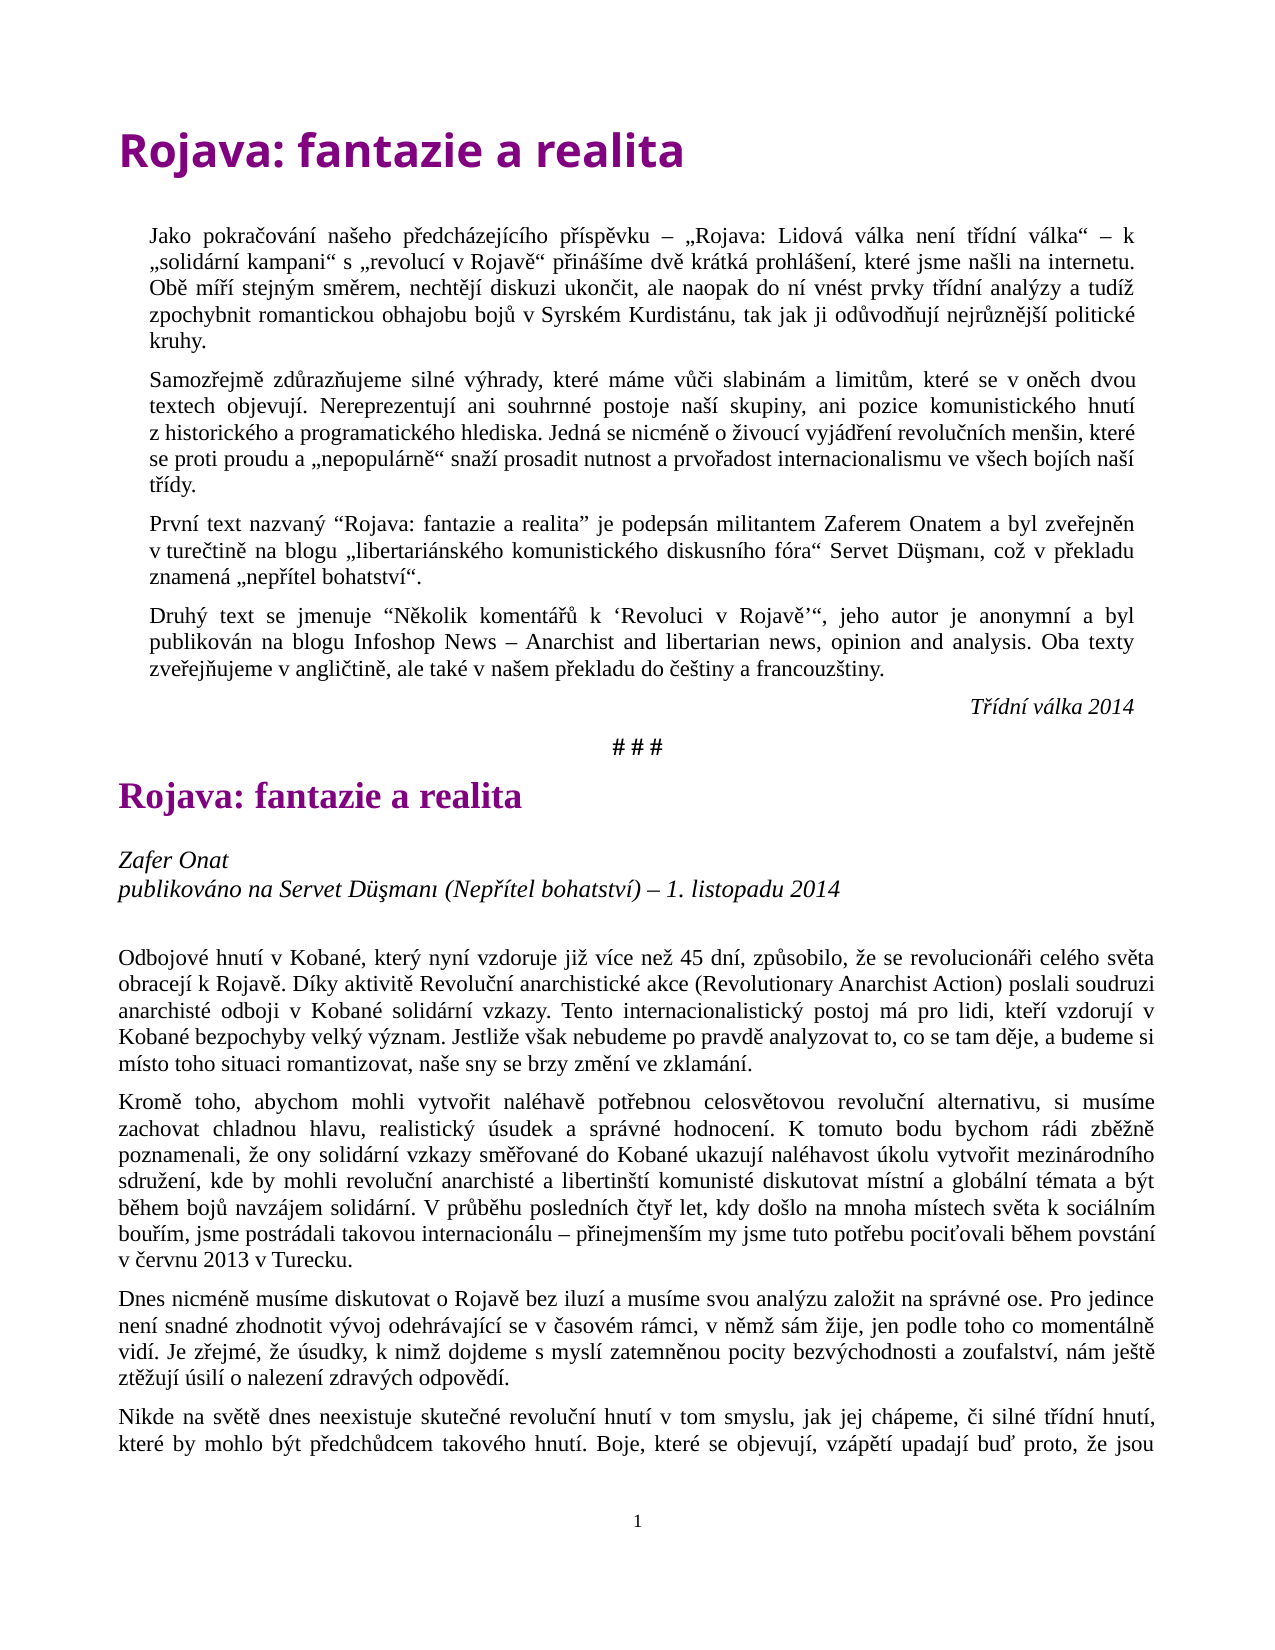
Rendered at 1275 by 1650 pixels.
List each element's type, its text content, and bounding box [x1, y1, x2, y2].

text První text nazvaný “Rojava: fantazie a realita” je podepsán militantem Zaferem Onatem a byl zveřejněn v turečtině na blogu „libertariánského komunistického diskusního fóra“ Servet Düşmanı, což v překladu znamená „nepřítel bohatství“. [149, 510, 1136, 589]
text Odbojové hnutí v Kobané, který nyní vzdoruje již více než 45 dní, způsobilo, že se revolucionáři celého světa obracejí k Rojavě. Díky aktivitě Revoluční anarchistické akce (Revolutionary Anarchist Action) poslali soudruzi anarchisté odboji v Kobané solidární vzkazy. Tento internacionalistický postoj má pro lidi, kteří vzdorují v Kobané bezpochyby velký význam. Jestliže však nebudeme po pravdě analyzovat to, co se tam děje, a budeme si místo toho situaci romantizovat, naše sny se brzy změní ve zklamání. [118, 944, 1157, 1076]
text Třídní válka 2014 [149, 693, 1136, 720]
text Rojava: fantazie a realita [118, 773, 1157, 845]
text # # # [118, 732, 1157, 761]
text Druhý text se jmenuje “Několik komentářů k ‘Revoluci v Rojavě’“, jeho autor je anonymní a byl publikován na blogu Infoshop News – Anarchist and libertarian news, opinion and analysis. Oba texty zveřejňujeme v angličtině, ale také v našem překladu do češtiny a francouzštiny. [149, 602, 1136, 681]
text Kromě toho, abychom mohli vytvořit naléhavě potřebnou celosvětovou revoluční alternativu, si musíme zachovat chladnou hlavu, realistický úsudek a správné hodnocení. K tomuto bodu bychom rádi zběžně poznamenali, že ony solidární vzkazy směřované do Kobané ukazují naléhavost úkolu vytvořit mezinárodního sdružení, kde by mohli revoluční anarchisté a libertinští komunisté diskutovat místní a globální témata a být během bojů navzájem solidární. V průběhu posledních čtyř let, kdy došlo na mnoha místech světa k sociálním bouřím, jsme postrádali takovou internacionálu – přinejmenším my jsme tuto potřebu pociťovali během povstání v červnu 2013 v Turecku. [118, 1088, 1157, 1273]
text Zafer Onat publikováno na Servet Düşmanı (Nepřítel bohatství) – 1. listopadu 2014 [118, 845, 1157, 903]
text Dnes nicméně musíme diskutovat o Rojavě bez iluzí a musíme svou analýzu založit na správné ose. Pro jedince není snadné zhodnotit vývoj odehrávající se v časovém rámci, v němž sám žije, jen podle toho co momentálně vidí. Je zřejmé, že úsudky, k nimž dojdeme s myslí zatemněnou pocity bezvýchodnosti a zoufalství, nám ještě ztěžují úsilí o nalezení zdravých odpovědí. [118, 1285, 1157, 1391]
text Samozřejmě zdůrazňujeme silné výhrady, které máme vůči slabinám a limitům, které se v oněch dvou textech objevují. Nereprezentují ani souhrnné postoje naší skupiny, ani pozice komunistického hnutí z historického a programatického hlediska. Jedná se nicméně o živoucí vyjádření revolučních menšin, které se proti proudu a „nepopulárně“ snaží prosadit nutnost a prvořadost internacionalismu ve všech bojích naší třídy. [149, 366, 1136, 498]
text Rojava: fantazie a realita [118, 118, 1157, 181]
text Jako pokračování našeho předcházejícího příspěvku – „Rojava: Lidová válka není třídní válka“ – k „solidární kampani“ s „revolucí v Rojavě“ přinášíme dvě krátká prohlášení, které jsme našli na internetu. Obě míří stejným směrem, nechtějí diskuzi ukončit, ale naopak do ní vnést prvky třídní analýzy a tudíž zpochybnit romantickou obhajobu bojů v Syrském Kurdistánu, tak jak ji odůvodňují nejrůznější politické kruhy. [149, 222, 1136, 353]
text Nikde na světě dnes neexistuje skutečné revoluční hnutí v tom smyslu, jak jej chápeme, či silné třídní hnutí, které by mohlo být předchůdcem takového hnutí. Boje, které se objevují, vzápětí upadají buď proto, že jsou [118, 1403, 1157, 1456]
